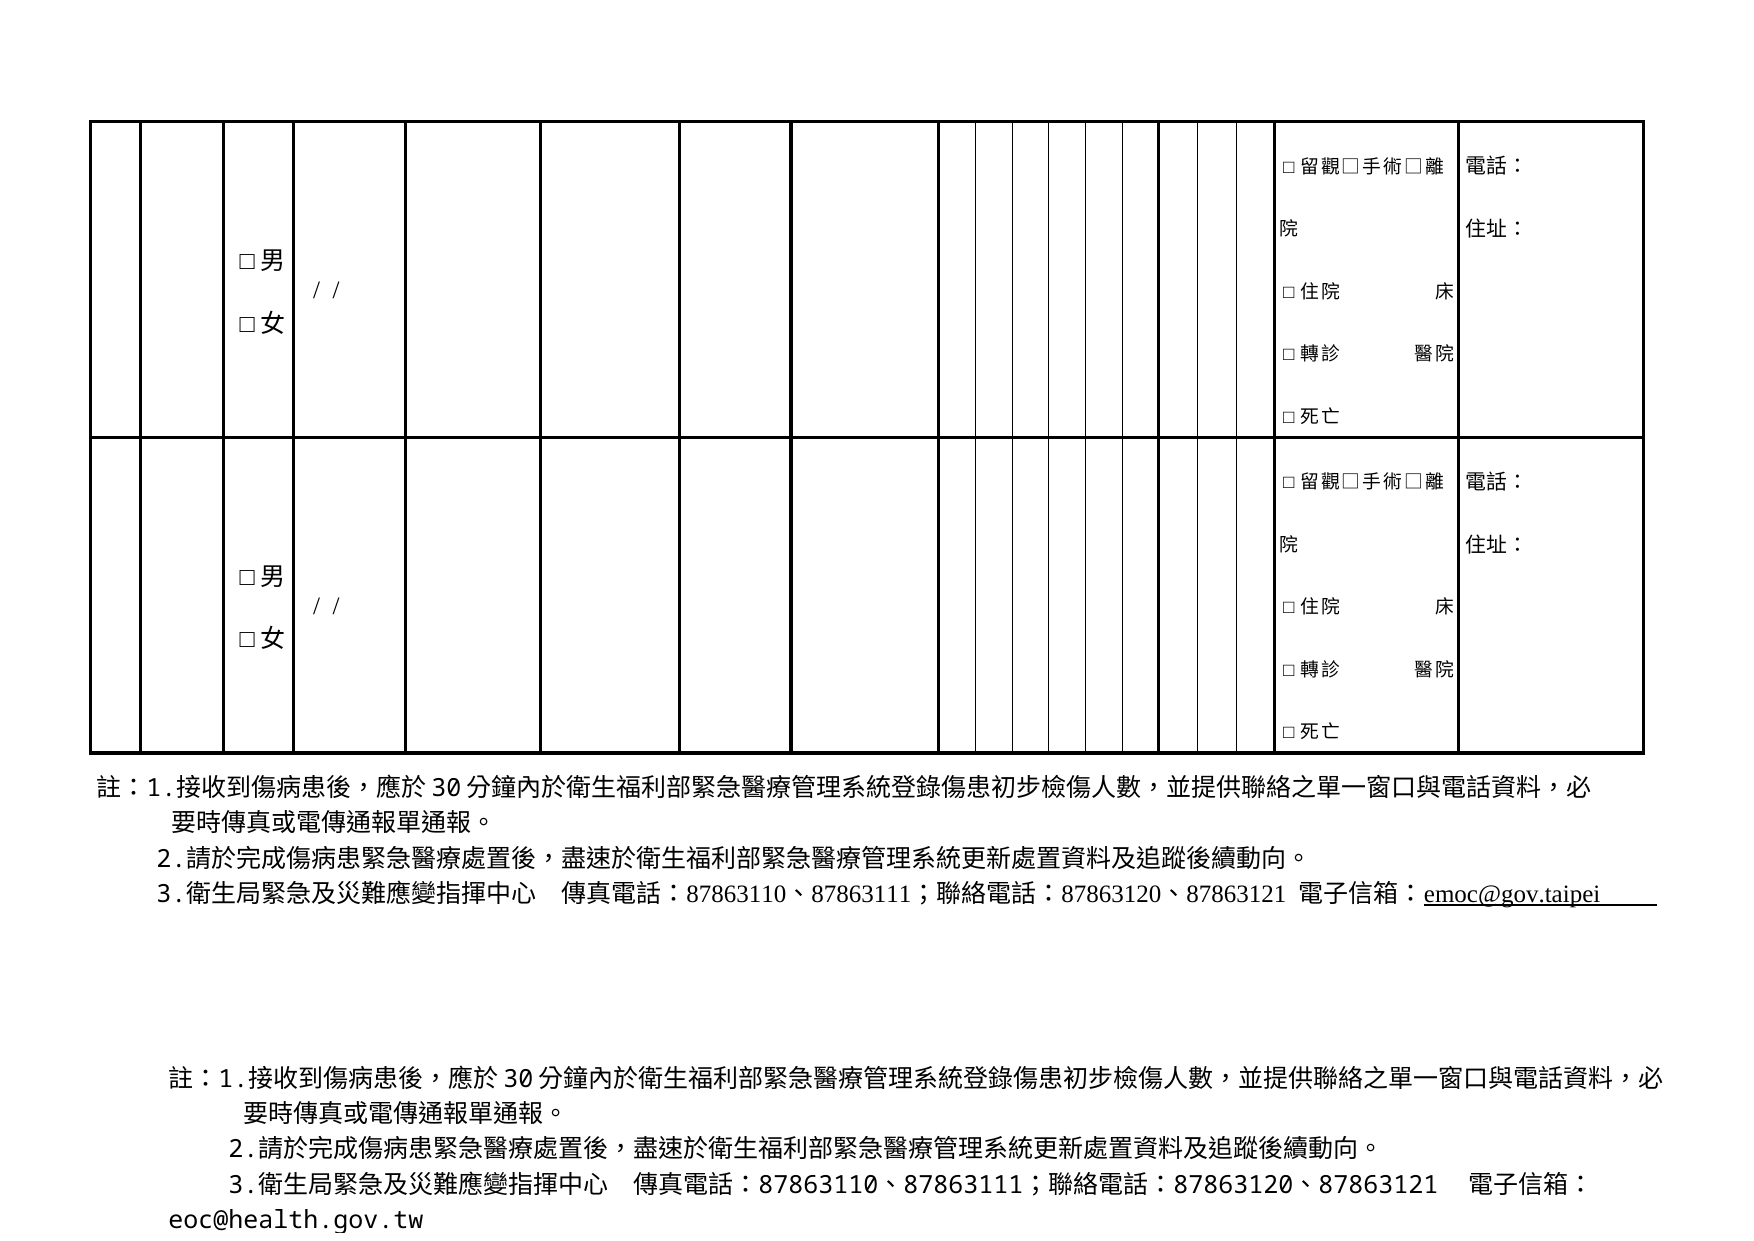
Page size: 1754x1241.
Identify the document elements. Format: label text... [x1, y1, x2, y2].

table_cell 電話： 住址： [1460, 123, 1642, 436]
table_cell [1086, 123, 1122, 436]
table_cell [1013, 439, 1048, 751]
table_cell [1049, 123, 1085, 436]
table_cell □男 □女 [225, 439, 292, 751]
table_cell [1123, 439, 1157, 751]
table_cell [1123, 123, 1157, 436]
table_cell [1160, 123, 1197, 436]
table_cell [793, 123, 937, 436]
table_cell [940, 439, 975, 751]
table_cell [142, 123, 222, 436]
text 2.請於完成傷病患緊急醫療處置後，盡速於衛生福利部緊急醫療管理系統更新處置資料及追蹤後續動向。 [168, 1129, 1732, 1165]
text 要時傳真或電傳通報單通報。 [96, 803, 1660, 839]
table_cell [407, 439, 539, 751]
table_cell [542, 439, 678, 751]
table_cell [1160, 439, 1197, 751]
table_cell [1086, 439, 1122, 751]
table_cell □男 □女 [225, 123, 292, 436]
table_cell [976, 439, 1012, 751]
table_cell / / [295, 123, 404, 436]
table_cell [940, 123, 975, 436]
text 2.請於完成傷病患緊急醫療處置後，盡速於衛生福利部緊急醫療管理系統更新處置資料及追蹤後續動向。 [96, 839, 1660, 874]
table_cell [1237, 439, 1273, 751]
table_cell [1237, 123, 1273, 436]
table_cell □留觀□手術□離院 □住院 床 □轉診 醫院 □死亡 [1276, 123, 1457, 436]
table_cell 電話： 住址： [1460, 439, 1642, 751]
table_cell [1198, 439, 1236, 751]
table_cell [1198, 123, 1236, 436]
table_cell [976, 123, 1012, 436]
table_cell [542, 123, 678, 436]
text 3.衛生局緊急及災難應變指揮中心 傳真電話：87863110、87863111；聯絡電話：87863120、87863121 電子信箱：emoc@gov.taipei [96, 874, 1660, 909]
table_cell [92, 123, 139, 436]
text 註：1.接收到傷病患後，應於30分鐘內於衛生福利部緊急醫療管理系統登錄傷患初步檢傷人數，並提供聯絡之單一窗口與電話資料，必 [96, 768, 1660, 803]
table_cell [407, 123, 539, 436]
text 3.衛生局緊急及災難應變指揮中心 傳真電話：87863110、87863111；聯絡電話：87863120、87863121 電子信箱：eoc@health.gov.tw [168, 1165, 1732, 1233]
text 要時傳真或電傳通報單通報。 [168, 1094, 1732, 1129]
table_cell [793, 439, 937, 751]
table_cell [1013, 123, 1048, 436]
table_cell [142, 439, 222, 751]
table_cell □留觀□手術□離院 □住院 床 □轉診 醫院 □死亡 [1276, 439, 1457, 751]
table_cell / / [295, 439, 404, 751]
table_cell [1049, 439, 1085, 751]
table_cell [681, 439, 789, 751]
table_cell [681, 123, 789, 436]
text 註：1.接收到傷病患後，應於30分鐘內於衛生福利部緊急醫療管理系統登錄傷患初步檢傷人數，並提供聯絡之單一窗口與電話資料，必 [168, 1059, 1732, 1094]
table_cell [92, 439, 139, 751]
